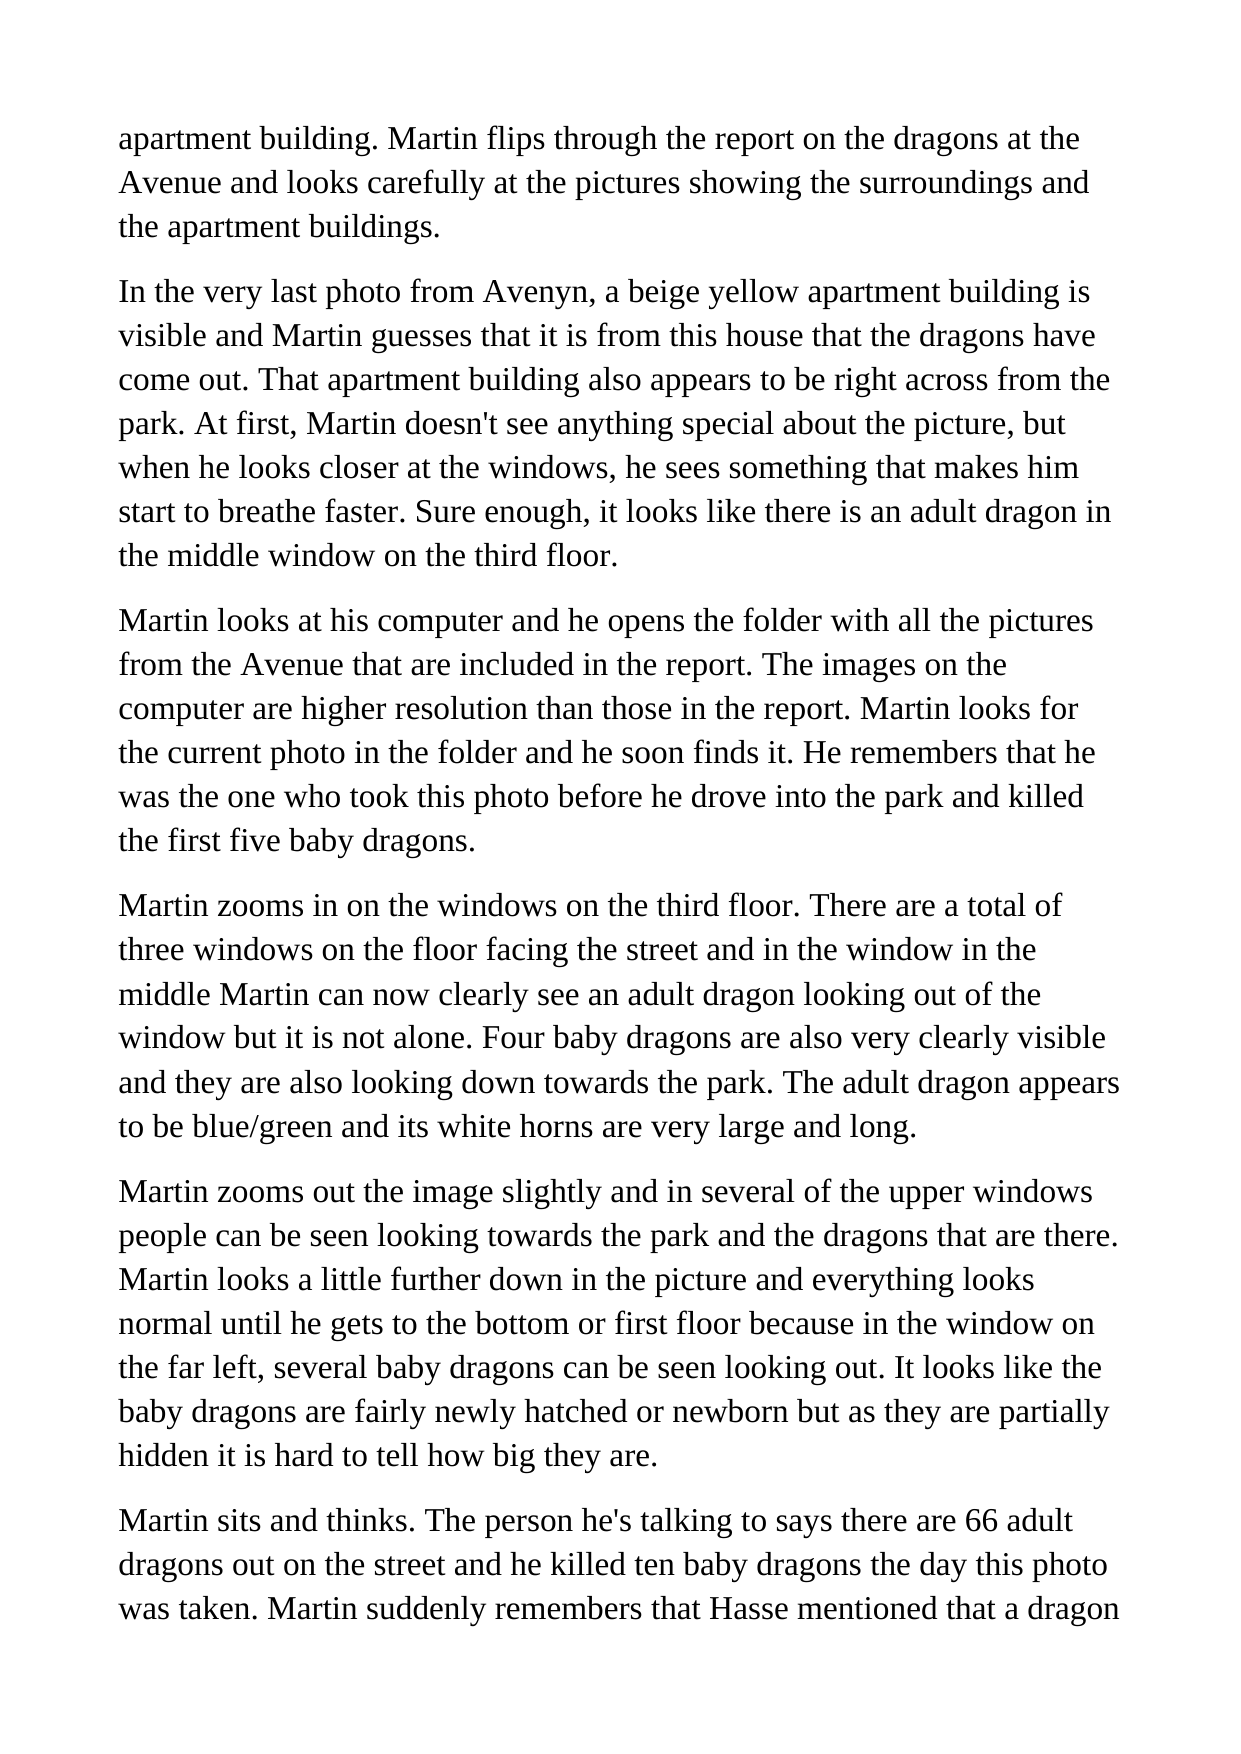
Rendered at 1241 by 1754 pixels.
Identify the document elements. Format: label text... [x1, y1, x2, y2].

text Martin zooms out the image slightly and in several of the upper windows people can be seen looking towards the park and the dragons that are there. Martin looks a little further down in the picture and everything looks normal until he gets to the bottom or first floor because in the window on the far left, several baby dragons can be seen looking out. It looks like the baby dragons are fairly newly hatched or newborn but as they are partially hidden it is hard to tell how big they are. [118, 1171, 1122, 1473]
text Martin sits and thinks. The person he's talking to says there are 66 adult dragons out on the street and he killed ten baby dragons the day this photo was taken. Martin suddenly remembers that Hasse mentioned that a dragon [118, 1500, 1122, 1627]
text Martin zooms in on the windows on the third floor. There are a total of three windows on the floor facing the street and in the window in the middle Martin can now clearly see an adult dragon looking out of the window but it is not alone. Four baby dragons are also very clearly visible and they are also looking down towards the park. The adult dragon appears to be blue/green and its white horns are very large and long. [118, 886, 1122, 1144]
text apartment building. Martin flips through the report on the dragons at the Avenue and looks carefully at the pictures showing the surroundings and the apartment buildings. [118, 118, 1122, 244]
text Martin looks at his computer and he opens the folder with all the pictures from the Avenue that are included in the report. The images on the computer are higher resolution than those in the report. Martin looks for the current photo in the folder and he soon finds it. He remembers that he was the one who took this photo before he drove into the park and killed the first five baby dragons. [118, 600, 1122, 859]
text In the very last photo from Avenyn, a beige yellow apartment building is visible and Martin guesses that it is from this house that the dragons have come out. That apartment building also appears to be right across from the park. At first, Martin doesn't see anything special about the picture, but when he looks closer at the windows, he sees something that makes him start to breathe faster. Sure enough, it looks like there is an adult dragon in the middle window on the third floor. [118, 271, 1122, 574]
